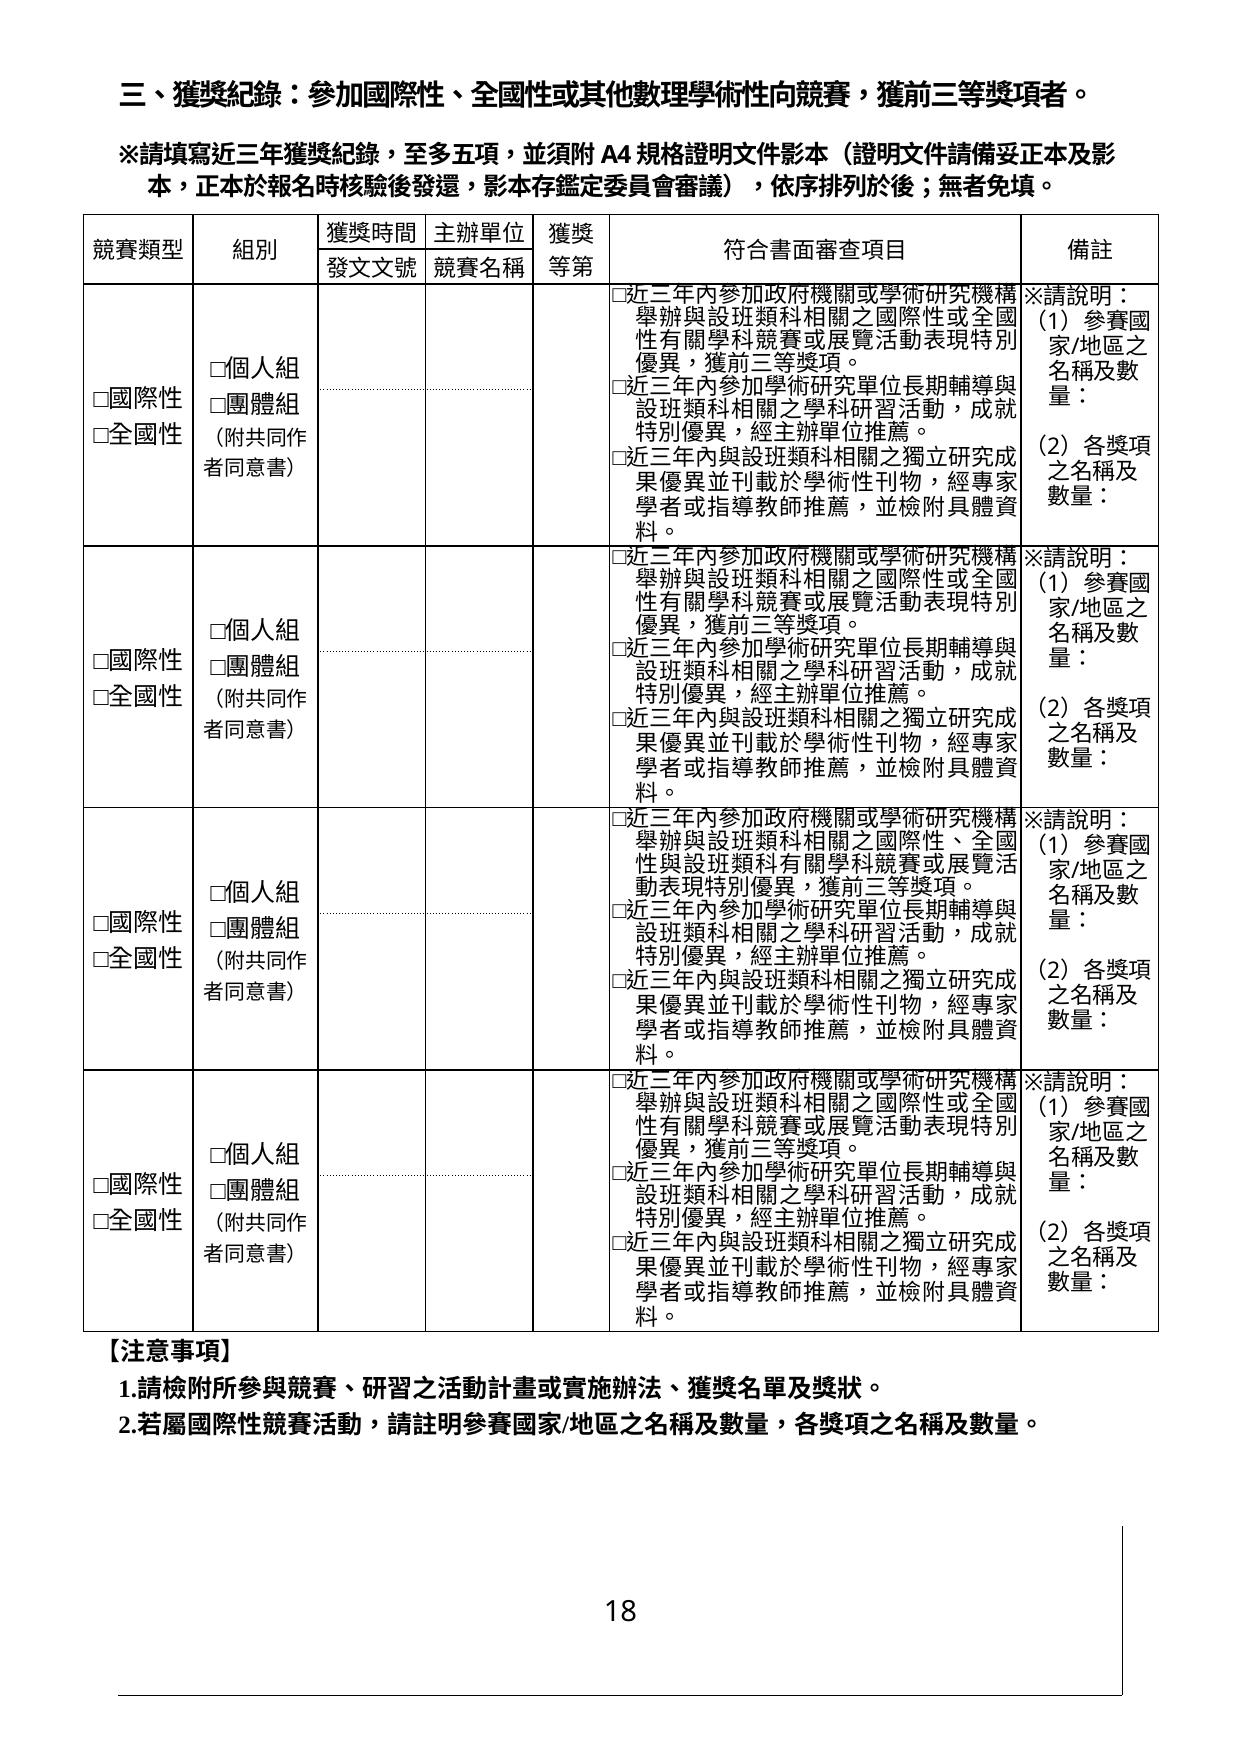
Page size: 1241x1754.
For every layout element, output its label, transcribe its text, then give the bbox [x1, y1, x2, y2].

table_cell [319, 913, 425, 1069]
table_cell [534, 285, 609, 545]
table_cell [534, 808, 609, 1069]
table_cell □近三年內參加政府機關或學術研究機構舉辦與設班類科相關之國際性、全國性與設班類科有關學科競賽或展覽活動表現特別優異，獲前三等獎項。 □近三年內參加學術研究單位長期輔導與設班類科相關之學科研習活動，成就特別優異，經主辦單位推薦。 □近三年內與設班類科相關之獨立研究成果優異並刊載於學術性刊物，經專家學者或指導教師推薦，並檢附具體資料。 [610, 808, 1020, 1069]
table_cell □國際性 □全國性 [84, 285, 192, 545]
table_cell [426, 285, 532, 389]
table_cell □近三年內參加政府機關或學術研究機構舉辦與設班類科相關之國際性或全國性有關學科競賽或展覽活動表現特別優異，獲前三等獎項。 □近三年內參加學術研究單位長期輔導與設班類科相關之學科研習活動，成就特別優異，經主辦單位推薦。 □近三年內與設班類科相關之獨立研究成果優異並刊載於學術性刊物，經專家學者或指導教師推薦，並檢附具體資料。 [610, 547, 1020, 807]
table_cell [426, 1175, 532, 1331]
table_cell □國際性 □全國性 [84, 808, 192, 1069]
table_cell [426, 913, 532, 1069]
table_cell [426, 808, 532, 913]
table_header 備註 [1022, 215, 1158, 283]
table_cell ※請說明： （1）參賽國家/地區之名稱及數量： （2）各獎項之名稱及數量： [1022, 1071, 1158, 1331]
table_cell [319, 1071, 425, 1175]
table_header 主辦單位 [426, 215, 532, 248]
table_cell [534, 547, 609, 807]
table_cell □個人組 □團體組 （附共同作 者同意書） [194, 285, 317, 545]
table_header 獲獎 等第 [534, 215, 609, 283]
table_cell [319, 651, 425, 807]
table_cell ※請說明： （1）參賽國家/地區之名稱及數量： （2）各獎項之名稱及數量： [1022, 285, 1158, 545]
table_cell □近三年內參加政府機關或學術研究機構舉辦與設班類科相關之國際性或全國性有關學科競賽或展覽活動表現特別優異，獲前三等獎項。 □近三年內參加學術研究單位長期輔導與設班類科相關之學科研習活動，成就特別優異，經主辦單位推薦。 □近三年內與設班類科相關之獨立研究成果優異並刊載於學術性刊物，經專家學者或指導教師推薦，並檢附具體資料。 [610, 1071, 1020, 1331]
table_header 競賽類型 [84, 215, 192, 283]
table_cell ※請說明： （1）參賽國家/地區之名稱及數量： （2）各獎項之名稱及數量： [1022, 808, 1158, 1069]
table_cell □國際性 □全國性 [84, 547, 192, 807]
table_cell □個人組 □團體組 （附共同作 者同意書） [194, 808, 317, 1069]
text 1.請檢附所參與競賽、研習之活動計畫或實施辦法、獲獎名單及獎狀。 [118, 1368, 1122, 1404]
table_cell [319, 808, 425, 913]
table_cell 發文文號 [319, 250, 425, 283]
table_header 符合書面審查項目 [610, 215, 1020, 283]
table_cell □國際性 □全國性 [84, 1071, 192, 1331]
table_cell □近三年內參加政府機關或學術研究機構舉辦與設班類科相關之國際性或全國性有關學科競賽或展覽活動表現特別優異，獲前三等獎項。 □近三年內參加學術研究單位長期輔導與設班類科相關之學科研習活動，成就特別優異，經主辦單位推薦。 □近三年內與設班類科相關之獨立研究成果優異並刊載於學術性刊物，經專家學者或指導教師推薦，並檢附具體資料。 [610, 285, 1020, 545]
table_cell □個人組 □團體組 （附共同作 者同意書） [194, 1071, 317, 1331]
table_cell [319, 547, 425, 651]
table_header 獲獎時間 [319, 215, 425, 248]
text 【注意事項】 [95, 1332, 1122, 1368]
table_cell [426, 389, 532, 545]
table_cell □個人組 □團體組 （附共同作 者同意書） [194, 547, 317, 807]
text 2.若屬國際性競賽活動，請註明參賽國家/地區之名稱及數量，各獎項之名稱及數量。 [118, 1404, 1122, 1441]
table_cell [319, 285, 425, 389]
table_cell [426, 651, 532, 807]
table_cell 競賽名稱 [426, 250, 532, 283]
table_cell [426, 1071, 532, 1175]
table_cell [534, 1071, 609, 1331]
text ※請填寫近三年獲獎紀錄，至多五項，並須附A4規格證明文件影本（證明文件請備妥正本及影本，正本於報名時核驗後發還，影本存鑑定委員會審議），依序排列於後；無者免填。 [118, 139, 1122, 201]
text 三、獲獎紀錄：參加國際性、全國性或其他數理學術性向競賽，獲前三等獎項者。 [118, 72, 1122, 114]
table_cell [426, 547, 532, 651]
table_cell ※請說明： （1）參賽國家/地區之名稱及數量： （2）各獎項之名稱及數量： [1022, 547, 1158, 807]
table_header 組別 [194, 215, 317, 283]
table_cell [319, 389, 425, 545]
table_cell [319, 1175, 425, 1331]
